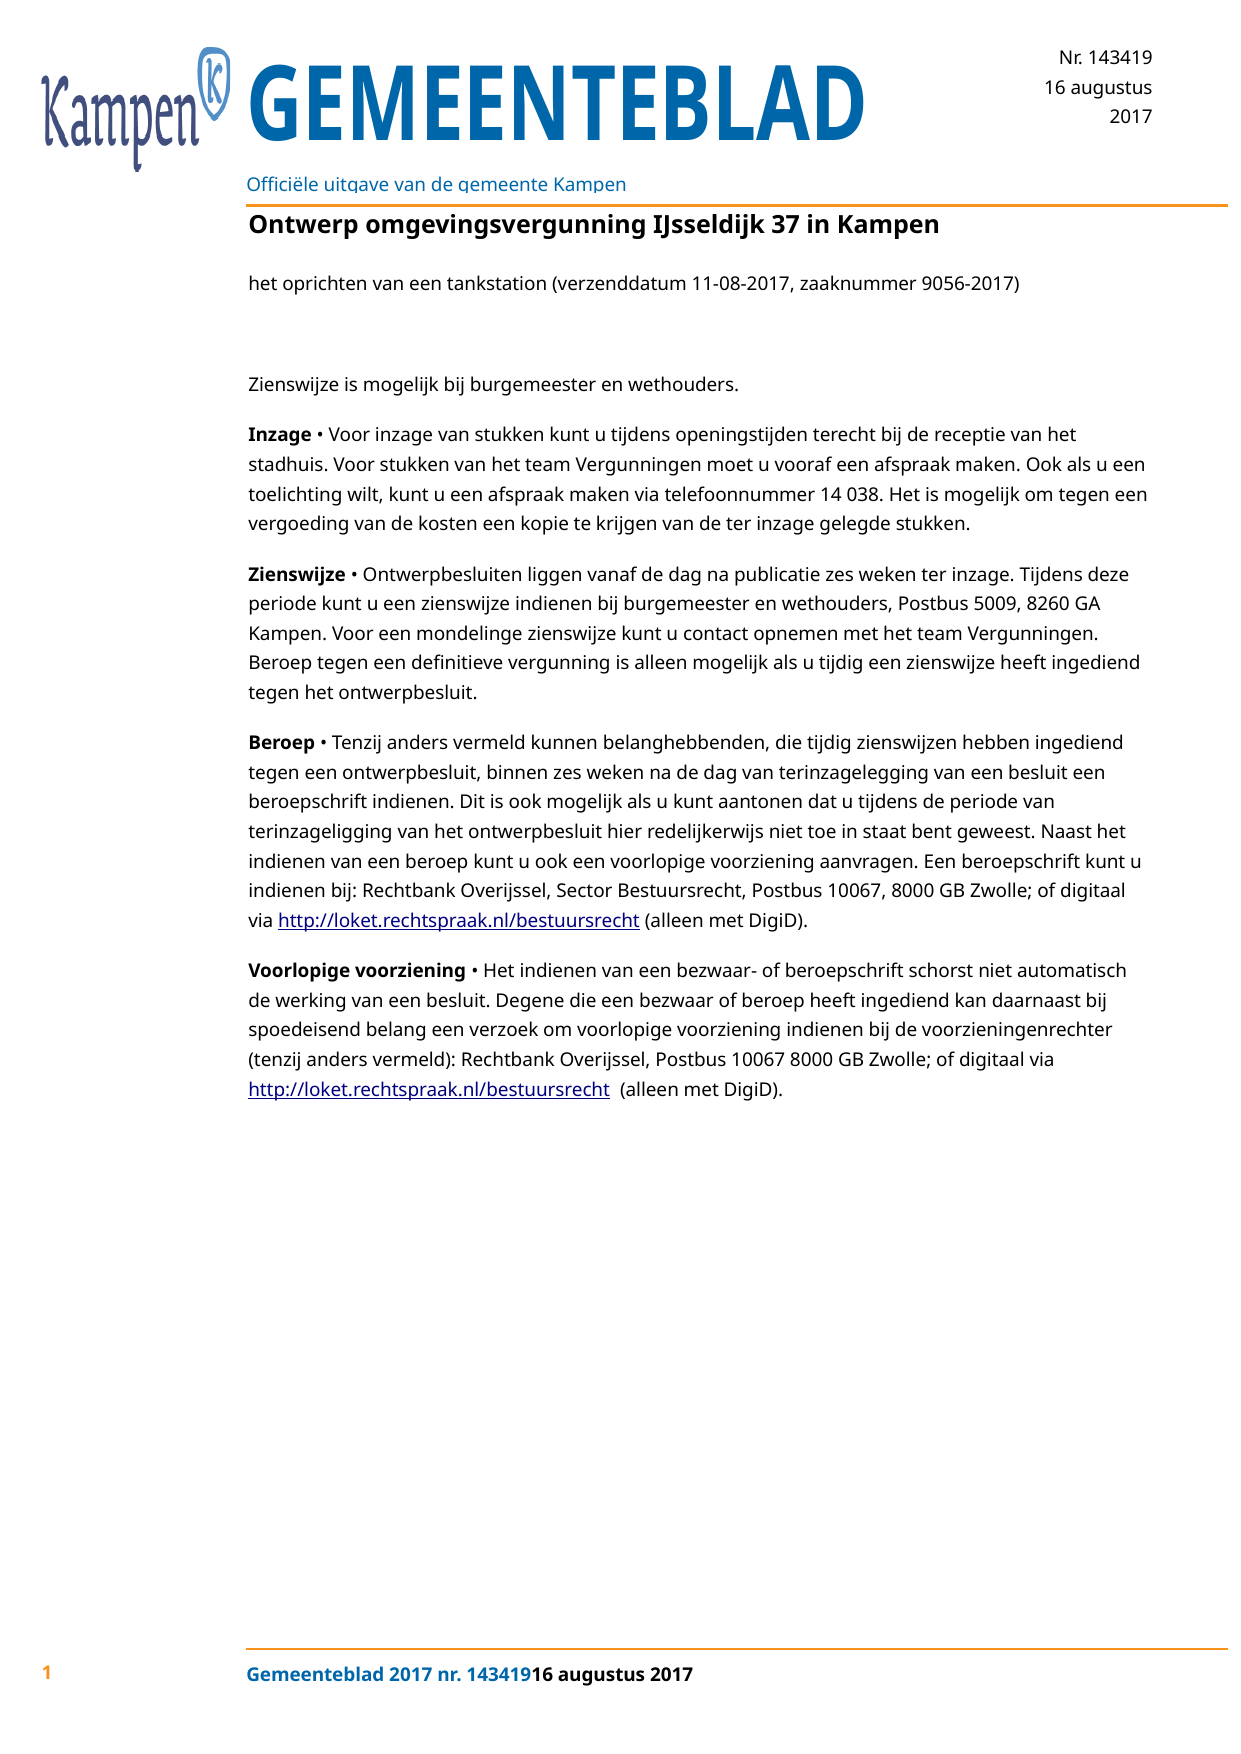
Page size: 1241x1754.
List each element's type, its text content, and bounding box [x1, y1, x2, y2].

picture [41, 47, 231, 172]
text Voorlopige voorziening • Het indienen van een bezwaar- of beroepschrift schorst niet automatisch de werking van een besluit. Degene die een bezwaar of beroep heeft ingediend kan daarnaast bij spoedeisend belang een verzoek om voorlopige voorziening indienen bij de voorzieningenrechter (tenzij anders vermeld): Rechtbank Overijssel, Postbus 10067 8000 GB Zwolle; of digitaal via http://loket.rechtspraak.nl/bestuursrecht (alleen met DigiD). [248, 957, 1152, 1101]
text Zienswijze • Ontwerpbesluiten liggen vanaf de dag na publicatie zes weken ter inzage. Tijdens deze periode kunt u een zienswijze indienen bij burgemeester en wethouders, Postbus 5009, 8260 GA Kampen. Voor een mondelinge zienswijze kunt u contact opnemen met het team Vergunningen. Beroep tegen een definitieve vergunning is alleen mogelijk als u tijdig een zienswijze heeft ingediend tegen het ontwerpbesluit. [248, 561, 1152, 705]
text Zienswijze is mogelijk bij burgemeester en wethouders. [248, 371, 1152, 397]
text Inzage • Voor inzage van stukken kunt u tijdens openingstijden terecht bij de receptie van het stadhuis. Voor stukken van het team Vergunningen moet u vooraf een afspraak maken. Ook als u een toelichting wilt, kunt u een afspraak maken via telefoonnummer 14 038. Het is mogelijk om tegen een vergoeding van de kosten een kopie te krijgen van de ter inzage gelegde stukken. [248, 422, 1152, 536]
text Beroep • Tenzij anders vermeld kunnen belanghebbenden, die tijdig zienswijzen hebben ingediend tegen een ontwerpbesluit, binnen zes weken na de dag van terinzagelegging van een besluit een beroepschrift indienen. Dit is ook mogelijk als u kunt aantonen dat u tijdens de periode van terinzageligging van het ontwerpbesluit hier redelijkerwijs niet toe in staat bent geweest. Naast het indienen van een beroep kunt u ook een voorlopige voorziening aanvragen. Een beroepschrift kunt u indienen bij: Rechtbank Overijssel, Sector Bestuursrecht, Postbus 10067, 8000 GB Zwolle; of digitaal via http://loket.rechtspraak.nl/bestuursrecht (alleen met DigiD). [248, 729, 1152, 933]
text het oprichten van een tankstation (verzenddatum 11-08-2017, zaaknummer 9056-2017) [248, 270, 1152, 296]
text Ontwerp omgevingsvergunning IJsseldijk 37 in Kampen [248, 207, 1152, 241]
